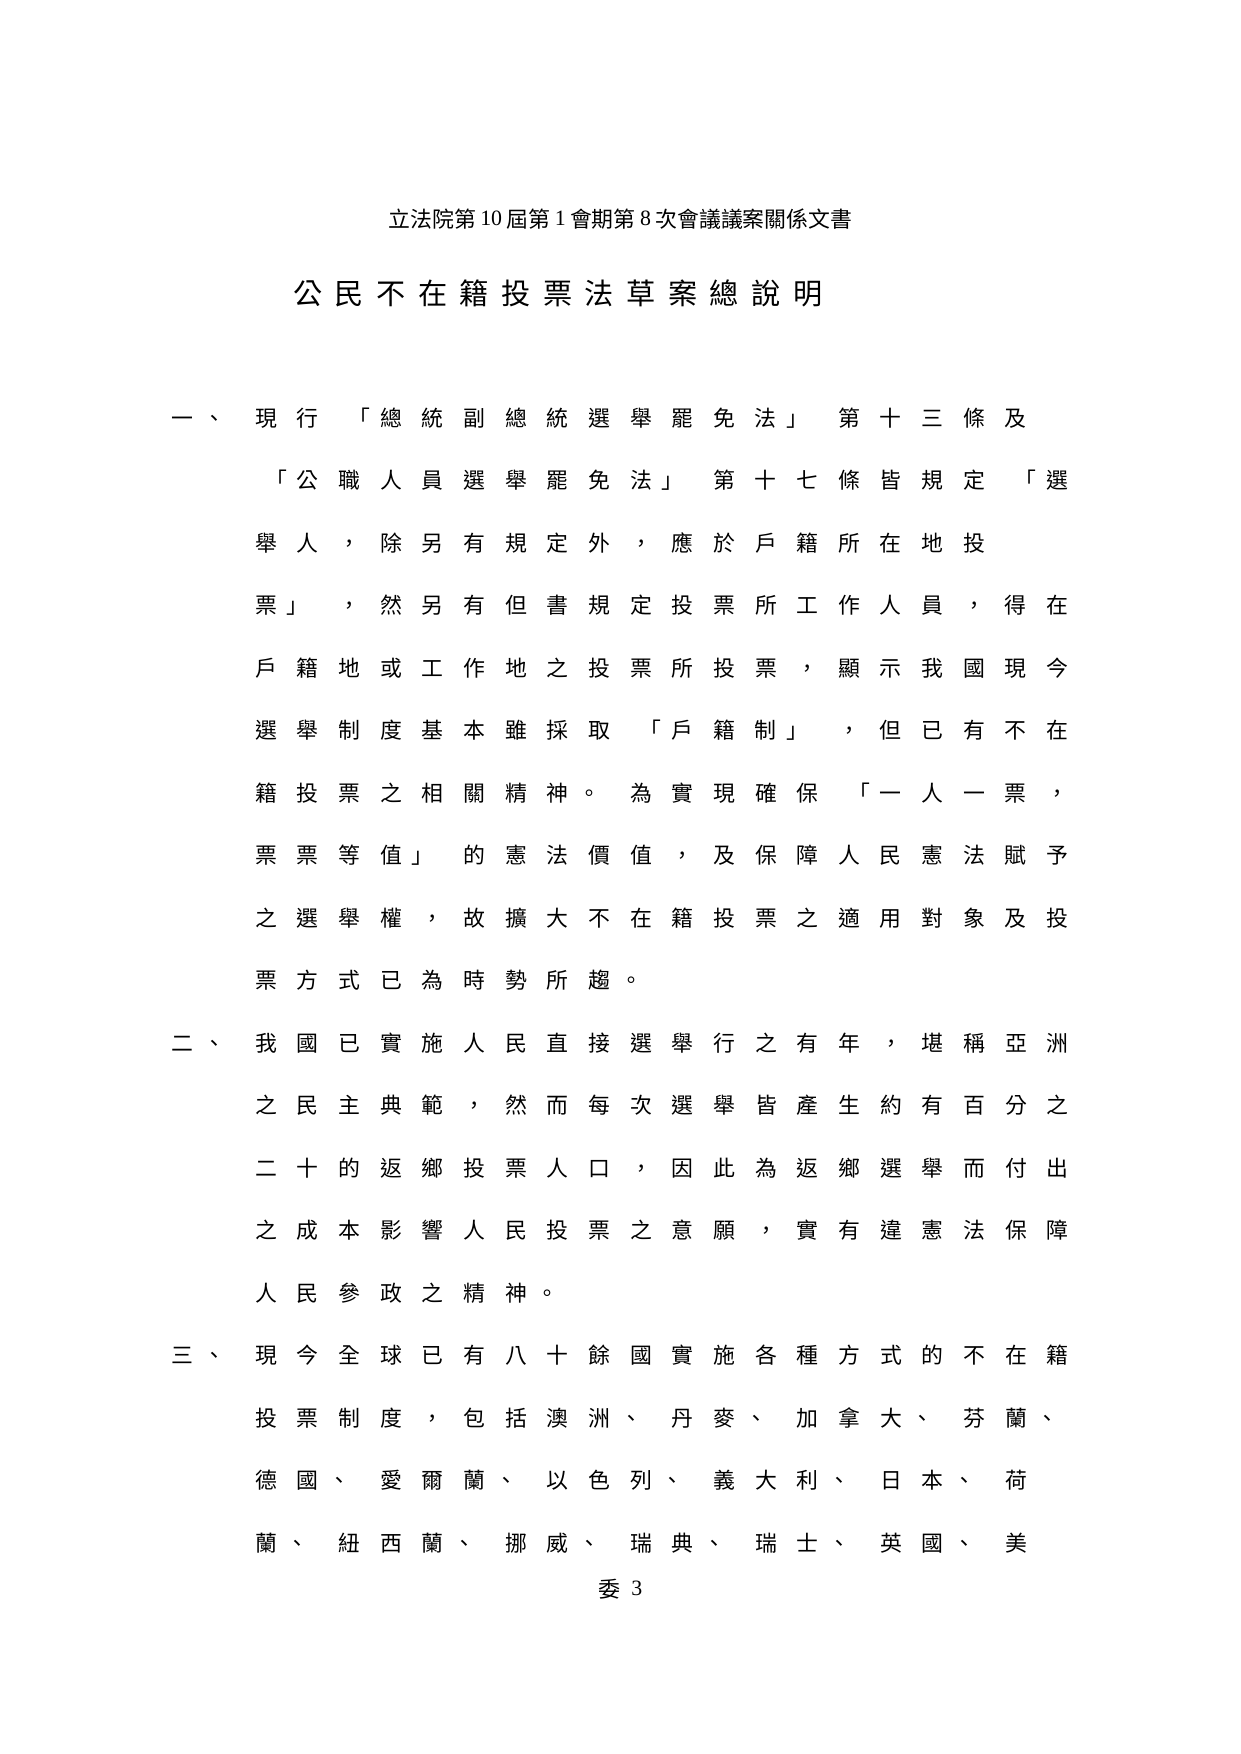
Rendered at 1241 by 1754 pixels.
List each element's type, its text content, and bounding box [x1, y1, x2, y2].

text 一、現行「總統副總統選舉罷免法」第十三條及「公職人員選舉罷免法」第十七條皆規定「選舉人，除另有規定外，應於戶籍所在地投票」，然另有但書規定投票所工作人員，得在戶籍地或工作地之投票所投票，顯示我國現今選舉制度基本雖採取「戶籍制」，但已有不在籍投票之相關精神。為實現確保「一人一票，票票等值」的憲法價值，及保障人民憲法賦予之選舉權，故擴大不在籍投票之適用對象及投票方式已為時勢所趨。 [162, 375, 1078, 1000]
text 三、現今全球已有八十餘國實施各種方式的不在籍投票制度，包括澳洲、丹麥、加拿大、芬蘭、德國、愛爾蘭、以色列、義大利、日本、荷蘭、紐西蘭、挪威、瑞典、瑞士、英國、美 [162, 1313, 1078, 1563]
text 二、我國已實施人民直接選舉行之有年，堪稱亞洲之民主典範，然而每次選舉皆產生約有百分之二十的返鄉投票人口，因此為返鄉選舉而付出之成本影響人民投票之意願，實有違憲法保障人民參政之精神。 [162, 1000, 1078, 1313]
text 公民不在籍投票法草案總說明 [272, 250, 1078, 313]
